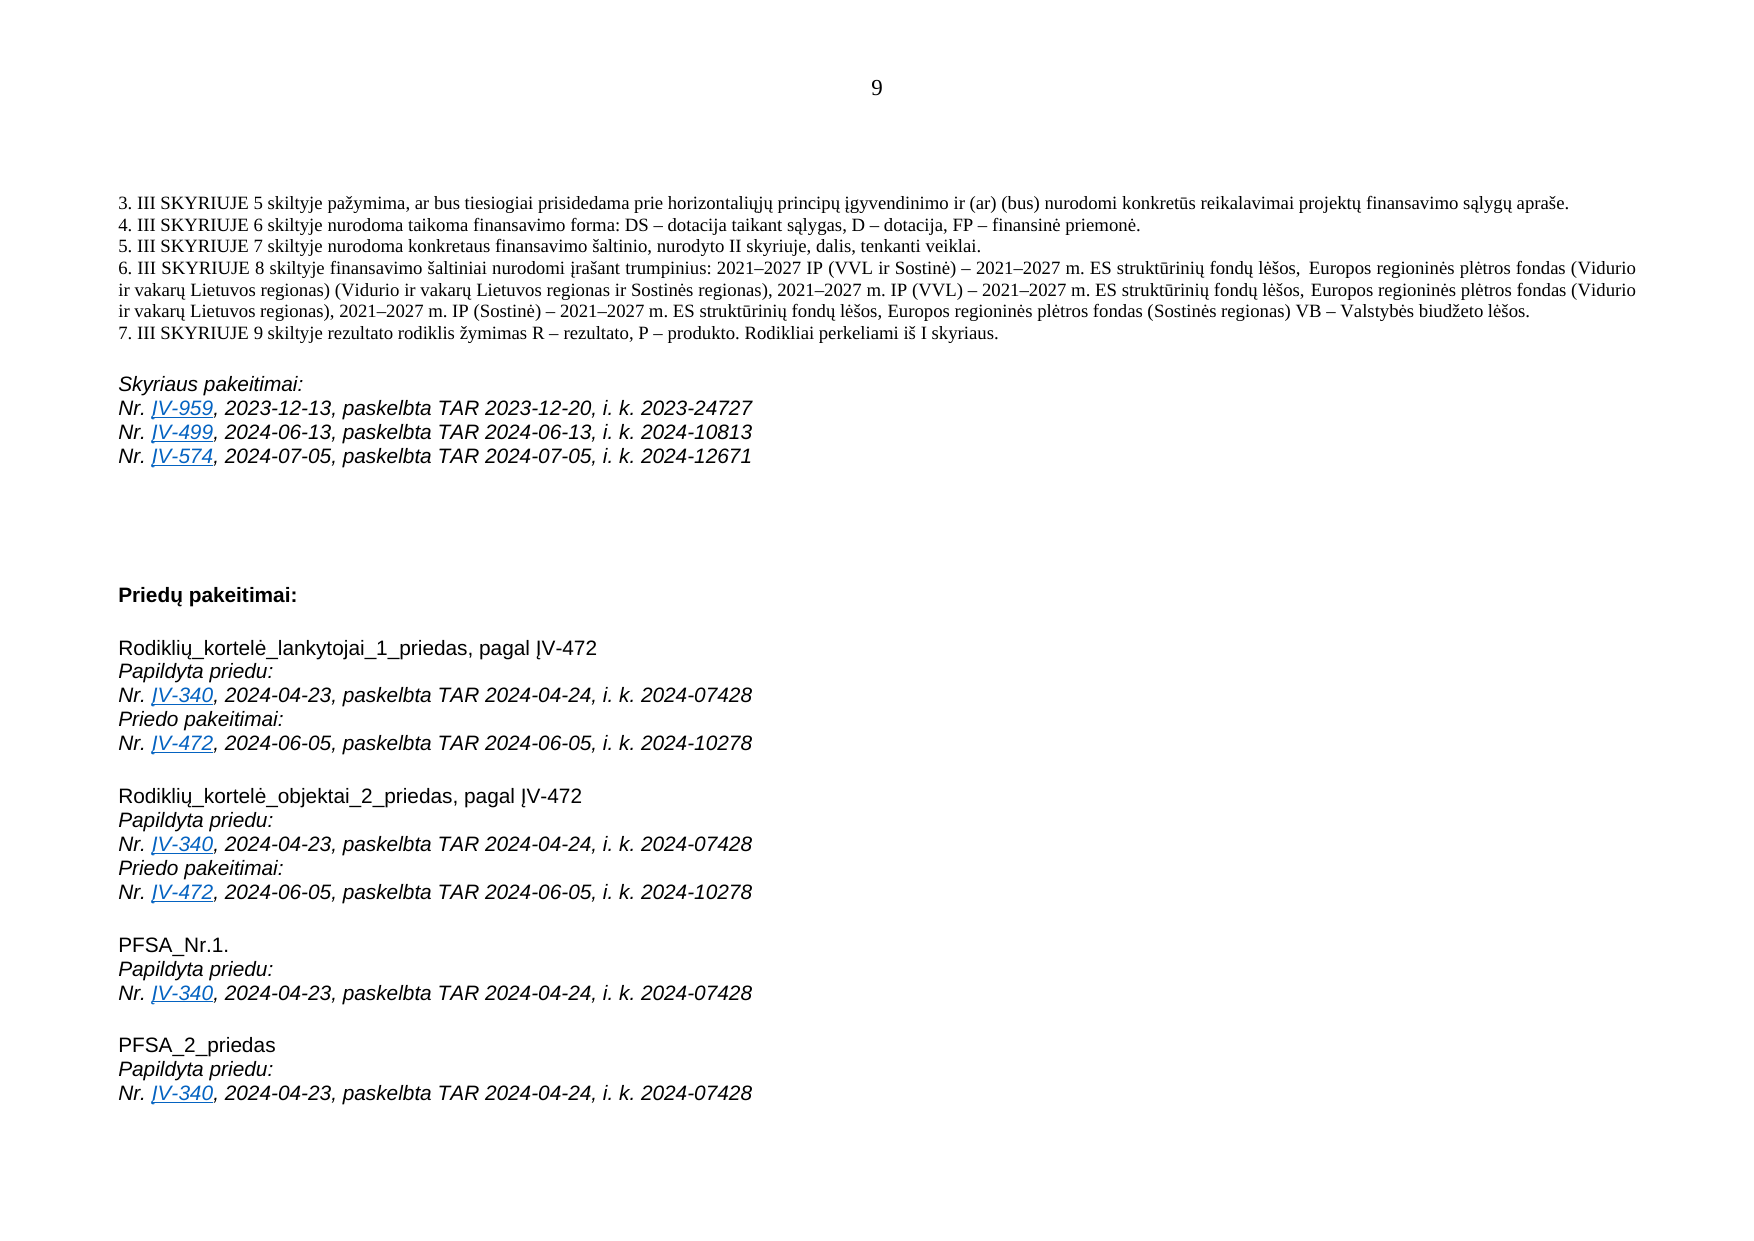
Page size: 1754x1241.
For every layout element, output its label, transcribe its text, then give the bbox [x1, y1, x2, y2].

text Nr. ĮV-472, 2024-06-05, paskelbta TAR 2024-06-05, i. k. 2024-10278 [118, 731, 1636, 755]
text Skyriaus pakeitimai: [118, 372, 1636, 396]
text Nr. ĮV-340, 2024-04-23, paskelbta TAR 2024-04-24, i. k. 2024-07428 [118, 980, 1636, 1004]
text Nr. ĮV-499, 2024-06-13, paskelbta TAR 2024-06-13, i. k. 2024-10813 [118, 420, 1636, 444]
text Nr. ĮV-340, 2024-04-23, paskelbta TAR 2024-04-24, i. k. 2024-07428 [118, 1081, 1636, 1105]
text Rodiklių_kortelė_lankytojai_1_priedas, pagal ĮV-472 [118, 635, 1636, 659]
text Papildyta priedu: [118, 956, 1636, 980]
text Papildyta priedu: [118, 1057, 1636, 1081]
text Priedo pakeitimai: [118, 707, 1636, 731]
text Nr. ĮV-472, 2024-06-05, paskelbta TAR 2024-06-05, i. k. 2024-10278 [118, 880, 1636, 904]
text PFSA_2_priedas [118, 1033, 1636, 1057]
text Nr. ĮV-340, 2024-04-23, paskelbta TAR 2024-04-24, i. k. 2024-07428 [118, 832, 1636, 856]
text Nr. ĮV-340, 2024-04-23, paskelbta TAR 2024-04-24, i. k. 2024-07428 [118, 683, 1636, 707]
text Papildyta priedu: [118, 659, 1636, 683]
text Priedų pakeitimai: [118, 583, 1636, 607]
text 4. III SKYRIUJE 6 skiltyje nurodoma taikoma finansavimo forma: DS – dotacija taikant sąlygas, D – dotacija, FP – finansinė priemonė. [118, 214, 1636, 235]
text Nr. ĮV-574, 2024-07-05, paskelbta TAR 2024-07-05, i. k. 2024-12671 [118, 444, 1636, 468]
text Nr. ĮV-959, 2023-12-13, paskelbta TAR 2023-12-20, i. k. 2023-24727 [118, 396, 1636, 420]
text Priedo pakeitimai: [118, 856, 1636, 880]
text PFSA_Nr.1. [118, 932, 1636, 956]
text 3. III SKYRIUJE 5 skiltyje pažymima, ar bus tiesiogiai prisidedama prie horizontaliųjų principų įgyvendinimo ir (ar) (bus) nurodomi konkretūs reikalavimai projektų finansavimo sąlygų apraše. [118, 192, 1636, 214]
text 5. III SKYRIUJE 7 skiltyje nurodoma konkretaus finansavimo šaltinio, nurodyto II skyriuje, dalis, tenkanti veiklai. [118, 235, 1636, 257]
text Papildyta priedu: [118, 808, 1636, 832]
text 6. III SKYRIUJE 8 skiltyje finansavimo šaltiniai nurodomi įrašant trumpinius: 2021–2027 IP (VVL ir Sostinė) – 2021–2027 m. ES struktūrinių fondų lėšos, Europos regioninės plėtros fondas (Vidurio ir vakarų Lietuvos regionas) (Vidurio ir vakarų Lietuvos regionas ir Sostinės regionas), 2021–2027 m. IP (VVL) – 2021–2027 m. ES struktūrinių fondų lėšos, Europos regioninės plėtros fondas (Vidurio ir vakarų Lietuvos regionas), 2021–2027 m. IP (Sostinė) – 2021–2027 m. ES struktūrinių fondų lėšos, Europos regioninės plėtros fondas (Sostinės regionas) VB – Valstybės biudžeto lėšos. [118, 257, 1636, 322]
text Rodiklių_kortelė_objektai_2_priedas, pagal ĮV-472 [118, 784, 1636, 808]
text 7. III SKYRIUJE 9 skiltyje rezultato rodiklis žymimas R – rezultato, P – produkto. Rodikliai perkeliami iš I skyriaus. [118, 322, 1636, 343]
